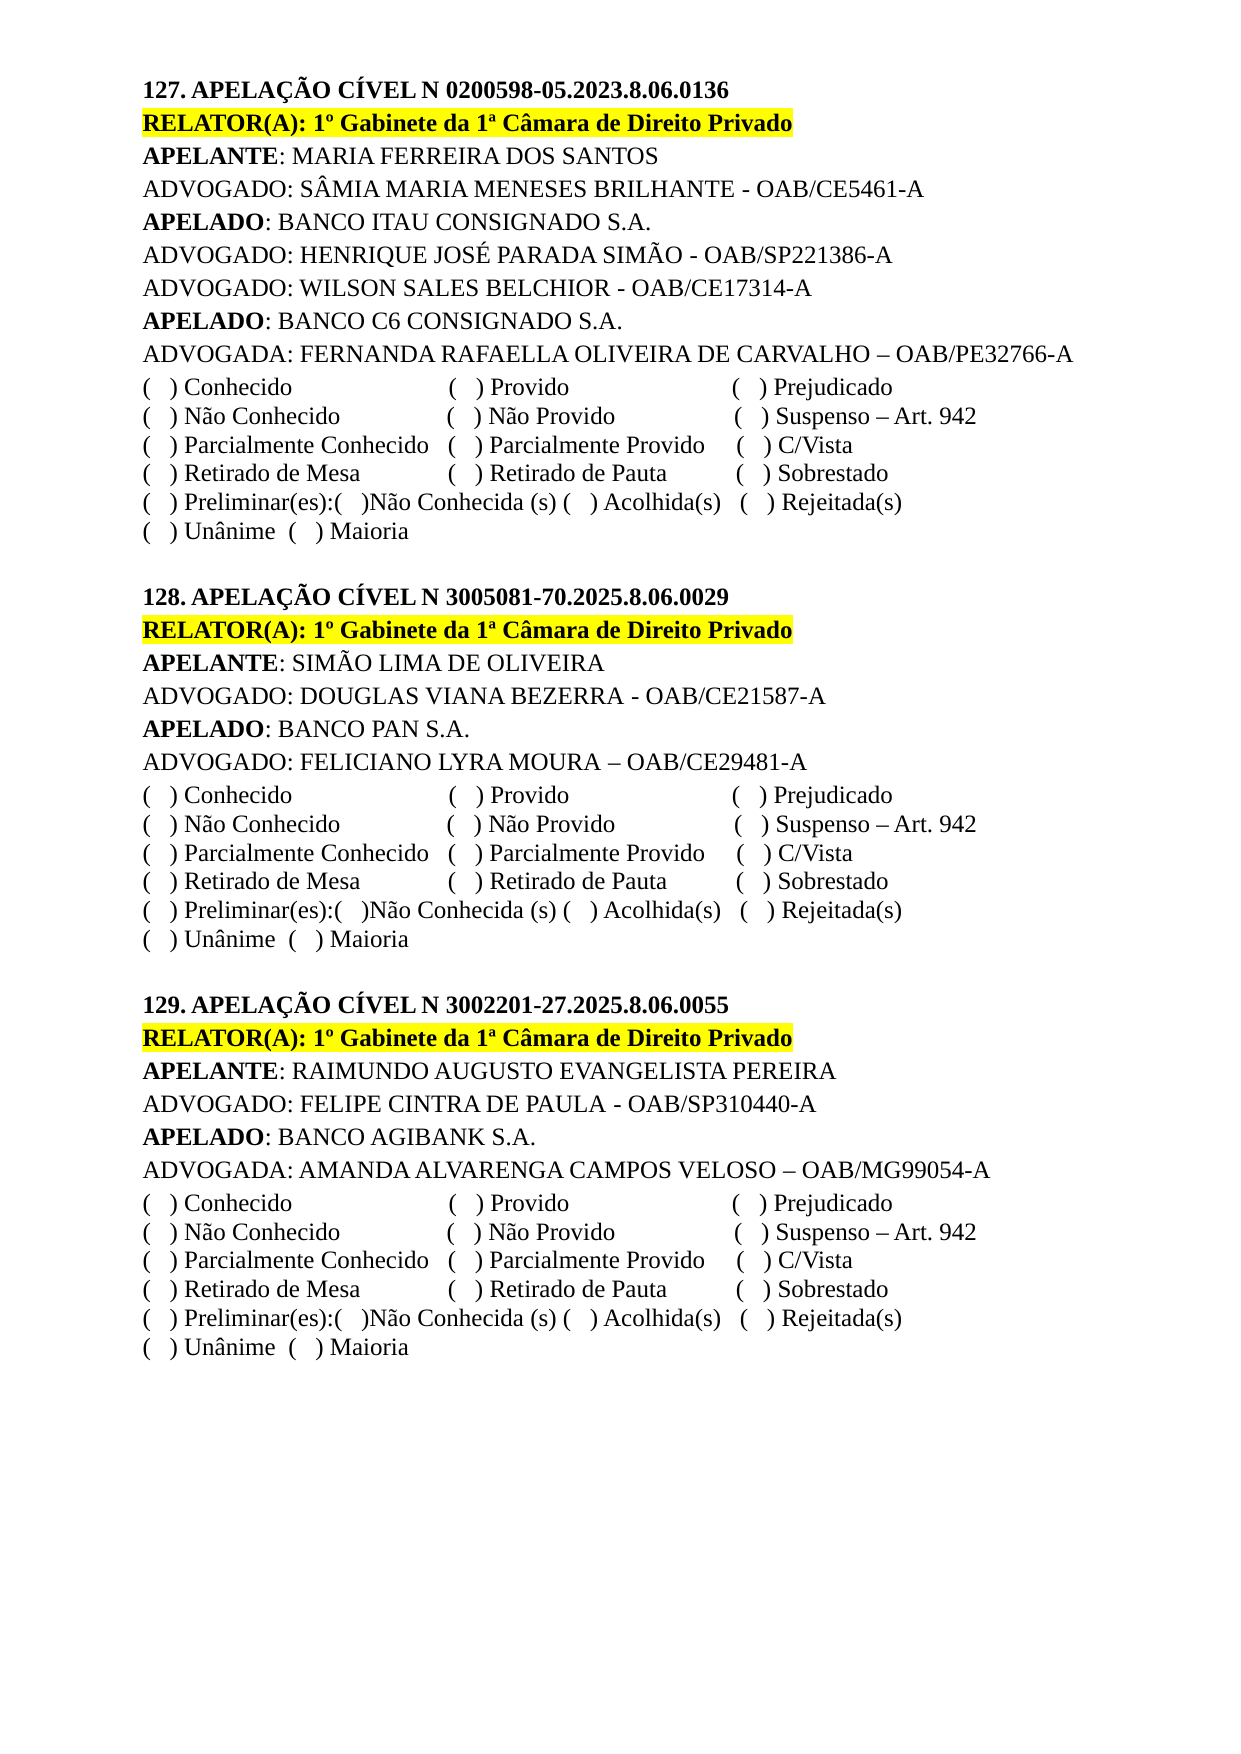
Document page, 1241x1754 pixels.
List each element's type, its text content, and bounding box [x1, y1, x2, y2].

text ( ) Não Conhecido ( ) Não Provido ( ) Suspenso – Art. 942 [142, 401, 1158, 430]
text ( ) Conhecido ( ) Provido ( ) Prejudicado [142, 780, 1141, 809]
text ( ) Parcialmente Conhecido ( ) Parcialmente Provido ( ) C/Vista [142, 838, 1158, 866]
text ( ) Conhecido ( ) Provido ( ) Prejudicado [142, 1188, 1141, 1217]
text ( ) Retirado de Mesa ( ) Retirado de Pauta ( ) Sobrestado [142, 458, 1158, 487]
text ( ) Não Conhecido ( ) Não Provido ( ) Suspenso – Art. 942 [142, 809, 1158, 838]
text ( ) Preliminar(es):( )Não Conhecida (s) ( ) Acolhida(s) ( ) Rejeitada(s) [142, 895, 1158, 924]
text ( ) Preliminar(es):( )Não Conhecida (s) ( ) Acolhida(s) ( ) Rejeitada(s) [142, 1303, 1158, 1332]
text ( ) Preliminar(es):( )Não Conhecida (s) ( ) Acolhida(s) ( ) Rejeitada(s) [142, 487, 1158, 516]
text ( ) Unânime ( ) Maioria [142, 1332, 1141, 1427]
text ( ) Não Conhecido ( ) Não Provido ( ) Suspenso – Art. 942 [142, 1217, 1158, 1246]
text ( ) Retirado de Mesa ( ) Retirado de Pauta ( ) Sobrestado [142, 866, 1158, 895]
text ( ) Retirado de Mesa ( ) Retirado de Pauta ( ) Sobrestado [142, 1274, 1158, 1303]
text ( ) Unânime ( ) Maioria 129. APELAÇÃO CÍVEL N 3002201-27.2025.8.06.0055 RELATOR(A): 1º Gabinete da 1ª Câmara de Direito Privado APELANTE: RAIMUNDO AUGUSTO EVANGELISTA PEREIRA ADVOGADO: FELIPE CINTRA DE PAULA - OAB/SP310440-A APELADO: BANCO AGIBANK S.A. ADVOGADA: AMANDA ALVARENGA CAMPOS VELOSO – OAB/MG99054-A [142, 924, 1141, 1184]
text 127. APELAÇÃO CÍVEL N 0200598-05.2023.8.06.0136 RELATOR(A): 1º Gabinete da 1ª Câmara de Direito Privado APELANTE: MARIA FERREIRA DOS SANTOS ADVOGADO: SÂMIA MARIA MENESES BRILHANTE - OAB/CE5461-A APELADO: BANCO ITAU CONSIGNADO S.A. ADVOGADO: HENRIQUE JOSÉ PARADA SIMÃO - OAB/SP221386-A ADVOGADO: WILSON SALES BELCHIOR - OAB/CE17314-A APELADO: BANCO C6 CONSIGNADO S.A. ADVOGADA: FERNANDA RAFAELLA OLIVEIRA DE CARVALHO – OAB/PE32766-A [142, 75, 1141, 368]
text ( ) Parcialmente Conhecido ( ) Parcialmente Provido ( ) C/Vista [142, 1246, 1158, 1274]
text ( ) Parcialmente Conhecido ( ) Parcialmente Provido ( ) C/Vista [142, 430, 1158, 458]
text ( ) Unânime ( ) Maioria 128. APELAÇÃO CÍVEL N 3005081-70.2025.8.06.0029 RELATOR(A): 1º Gabinete da 1ª Câmara de Direito Privado APELANTE: SIMÃO LIMA DE OLIVEIRA ADVOGADO: DOUGLAS VIANA BEZERRA - OAB/CE21587-A APELADO: BANCO PAN S.A. ADVOGADO: FELICIANO LYRA MOURA – OAB/CE29481-A [142, 516, 1141, 776]
text ( ) Conhecido ( ) Provido ( ) Prejudicado [142, 372, 1141, 401]
